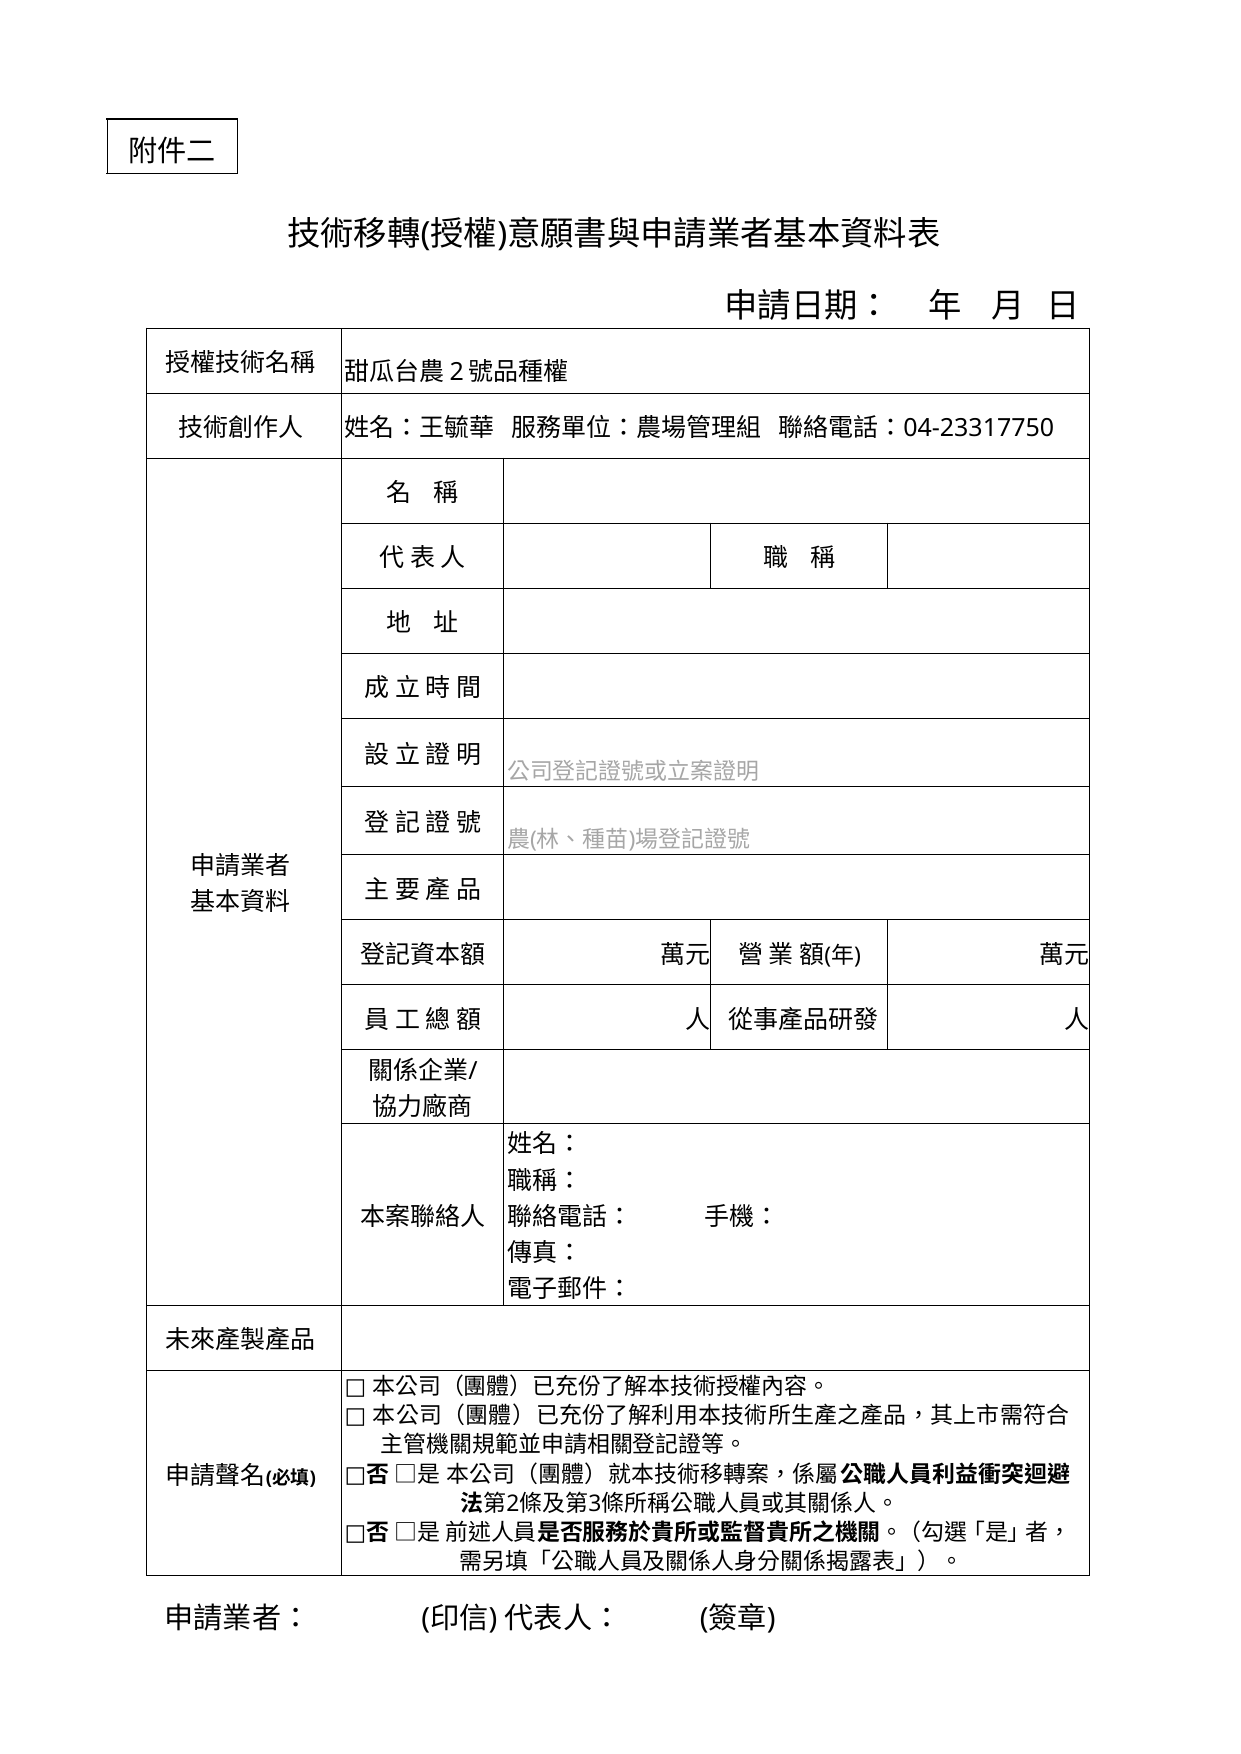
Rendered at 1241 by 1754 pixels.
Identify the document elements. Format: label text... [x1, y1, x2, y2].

table_cell [504, 654, 1089, 717]
table_cell 申請聲名(必填) [147, 1371, 341, 1575]
table_cell 公司登記證號或立案證明 [504, 719, 1089, 786]
table_cell 成 立 時 間 [342, 654, 503, 717]
table_cell 地 址 [342, 589, 503, 652]
text 附件二 [123, 127, 221, 165]
table_cell 登記資本額 [342, 920, 503, 984]
table_cell 人 [504, 985, 710, 1049]
table_cell [888, 524, 1089, 587]
table_cell 萬元 [888, 920, 1089, 984]
table_cell 人 [888, 985, 1089, 1049]
table_cell 營 業 額(年) [711, 920, 887, 984]
table_cell 本案聯絡人 [342, 1124, 503, 1305]
table_header 授權技術名稱 [147, 329, 341, 392]
table_cell [504, 524, 710, 587]
table_cell 姓名： 職稱： 聯絡電話： 手機： 傳真： 電子郵件： [504, 1124, 1089, 1305]
table_cell 職 稱 [711, 524, 887, 587]
table_cell [504, 459, 1089, 522]
text 申請業者： (印信) 代表人： (簽章) [135, 1595, 1095, 1637]
table_cell [504, 1050, 1089, 1123]
table_cell 農(林、種苗)場登記證號 [504, 787, 1089, 854]
table_cell 技術創作人 [147, 394, 341, 457]
table_cell 設 立 證 明 [342, 719, 503, 786]
table_cell 從事產品研發 [711, 985, 887, 1049]
table_cell 申請業者 基本資料 [147, 459, 341, 1305]
table_cell 登 記 證 號 [342, 787, 503, 854]
table_cell 員 工 總 額 [342, 985, 503, 1049]
table_cell [504, 589, 1089, 652]
text 技術移轉(授權)意願書與申請業者基本資料表 [150, 207, 1077, 255]
table_cell [342, 1306, 1089, 1370]
table_cell [504, 855, 1089, 919]
table_cell 萬元 [504, 920, 710, 984]
table_cell 未來產製產品 [147, 1306, 341, 1370]
text 申請日期： 年 月 日 [150, 279, 1080, 327]
table_cell □ 本公司（團體）已充份了解本技術授權內容。 □ 本公司（團體）已充份了解利用本技術所生產之產品，其上市需符合主管機關規範並申請相關登記證等。 □否 □是 本公司（團體）就本技術移轉案，係屬公職人員利益衝突迴避法第2條及第3條所稱公職人員或其關係人。 □否 □是 前述人員是否服務於貴所或監督貴所之機關。（勾選「是」者，需另填「公職人員及關係人身分關係揭露表」）。 [342, 1371, 1089, 1575]
table_cell 代 表 人 [342, 524, 503, 587]
table_cell 關係企業/ 協力廠商 [342, 1050, 503, 1123]
table_header 甜瓜台農2號品種權 [342, 329, 1089, 392]
table_cell 姓名：王毓華 服務單位：農場管理組 聯絡電話：04-23317750 [342, 394, 1089, 457]
table_cell 名 稱 [342, 459, 503, 522]
table_cell 主 要 產 品 [342, 855, 503, 919]
